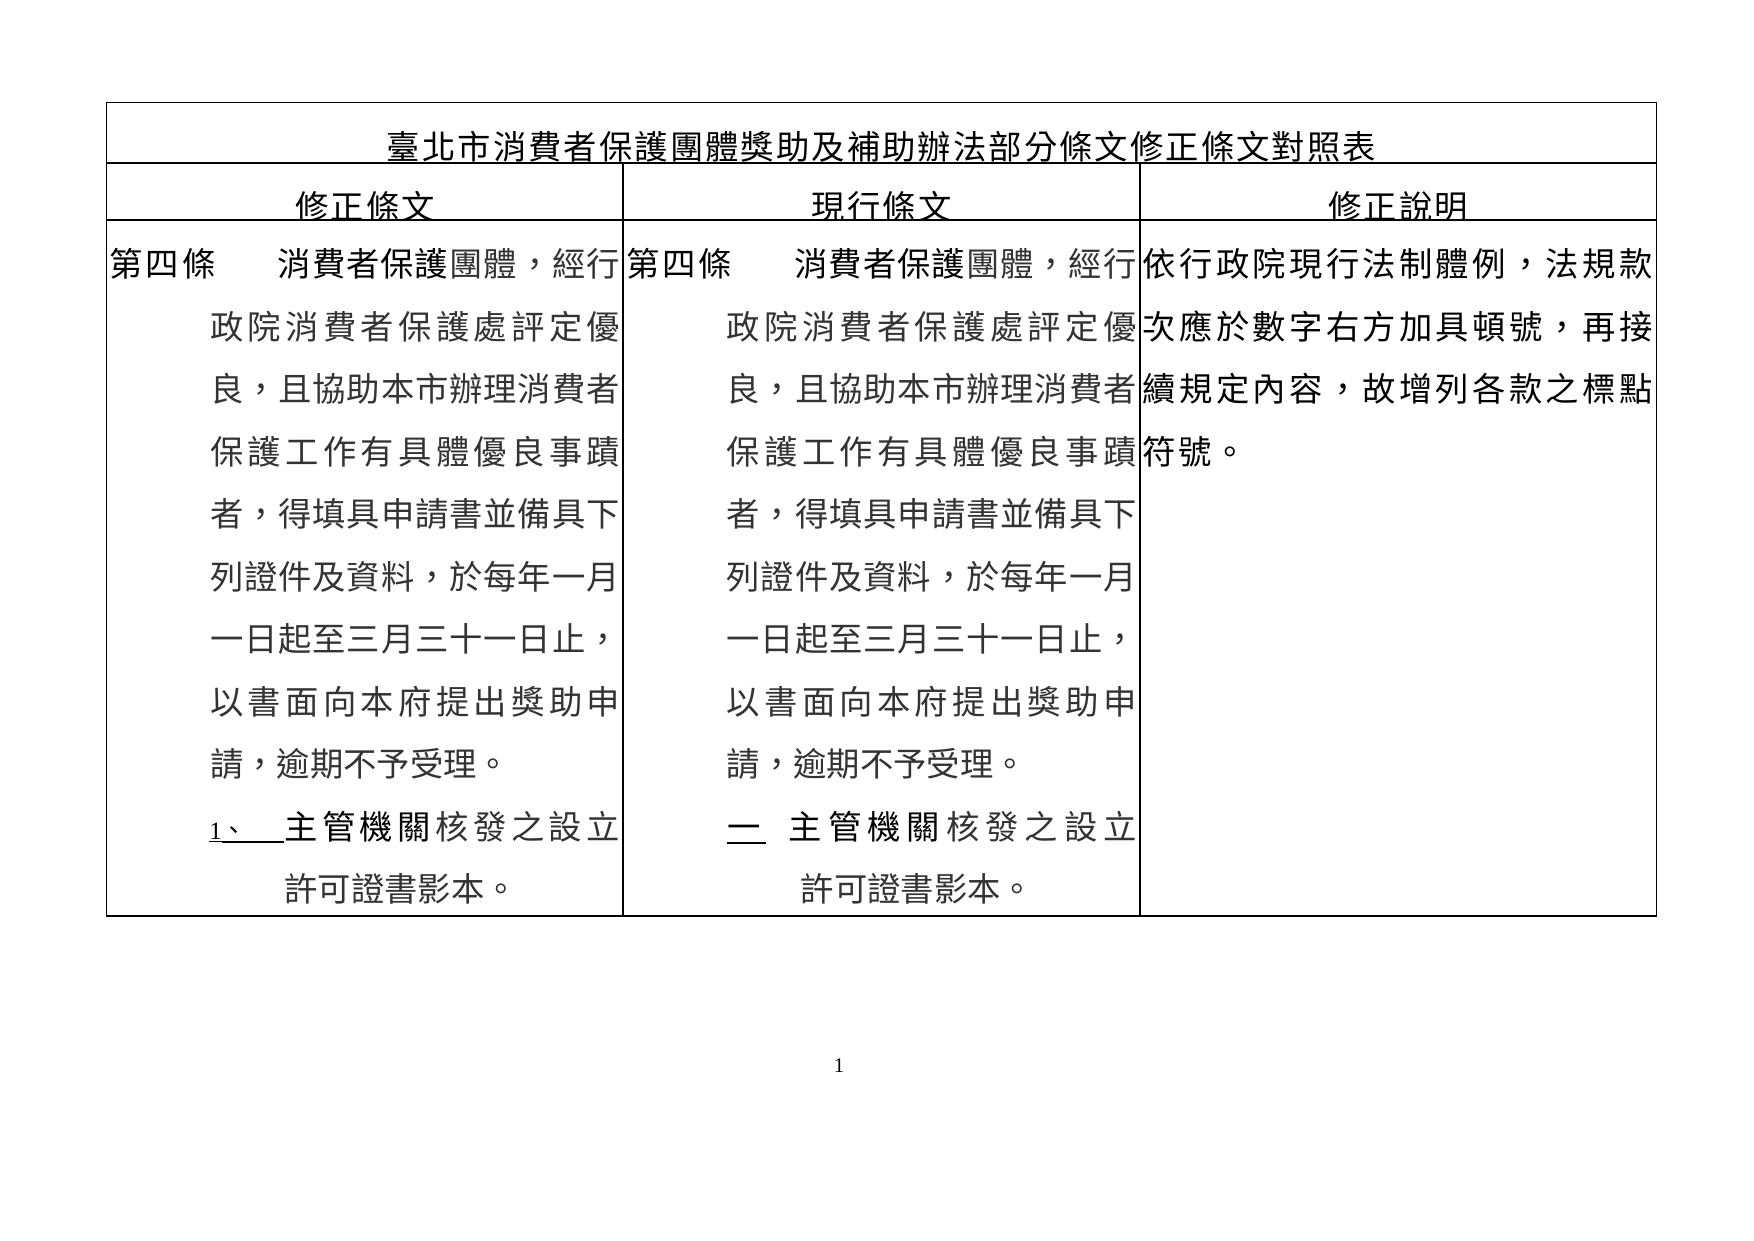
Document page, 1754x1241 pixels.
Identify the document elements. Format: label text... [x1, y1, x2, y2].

table_cell 第四條 消費者保護團體，經行政院消費者保護處評定優良，且協助本市辦理消費者保護工作有具體優良事蹟者，得填具申請書並備具下列證件及資料，於每年一月一日起至三月三十一日止，以書面向本府提出獎助申請，逾期不予受理。 一 主管機關核發之設立 許可證書影本。 二 行政院消費者保護處製發之優良消費者保護團體證書影本。 三 協助本市辦理消費者保護工作之具體優良事蹟資料。 [624, 221, 1139, 915]
table_cell 第四條 消費者保護團體，經行政院消費者保護處評定優良，且協助本市辦理消費者保護工作有具體優良事蹟者，得填具申請書並備具下列證件及資料，於每年一月一日起至三月三十一日止，以書面向本府提出獎助申請，逾期不予受理。 主管機關核發之設立 許可證書影本。 行政院消費者保護處製發之優良消費者保護團體證書影本。 協助本市辦理消費者保護工作之具體優良事蹟資料。 [107, 221, 622, 915]
table_cell 現行條文 [624, 164, 1139, 219]
table_cell 修正條文 [107, 164, 622, 219]
table_cell 依行政院現行法制體例，法規款次應於數字右方加具頓號，再接續規定內容，故增列各款之標點符號。 [1141, 221, 1656, 915]
table_header 臺北市消費者保護團體獎助及補助辦法部分條文修正條文對照表 [107, 103, 1656, 162]
table_cell 修正說明 [1141, 164, 1656, 219]
